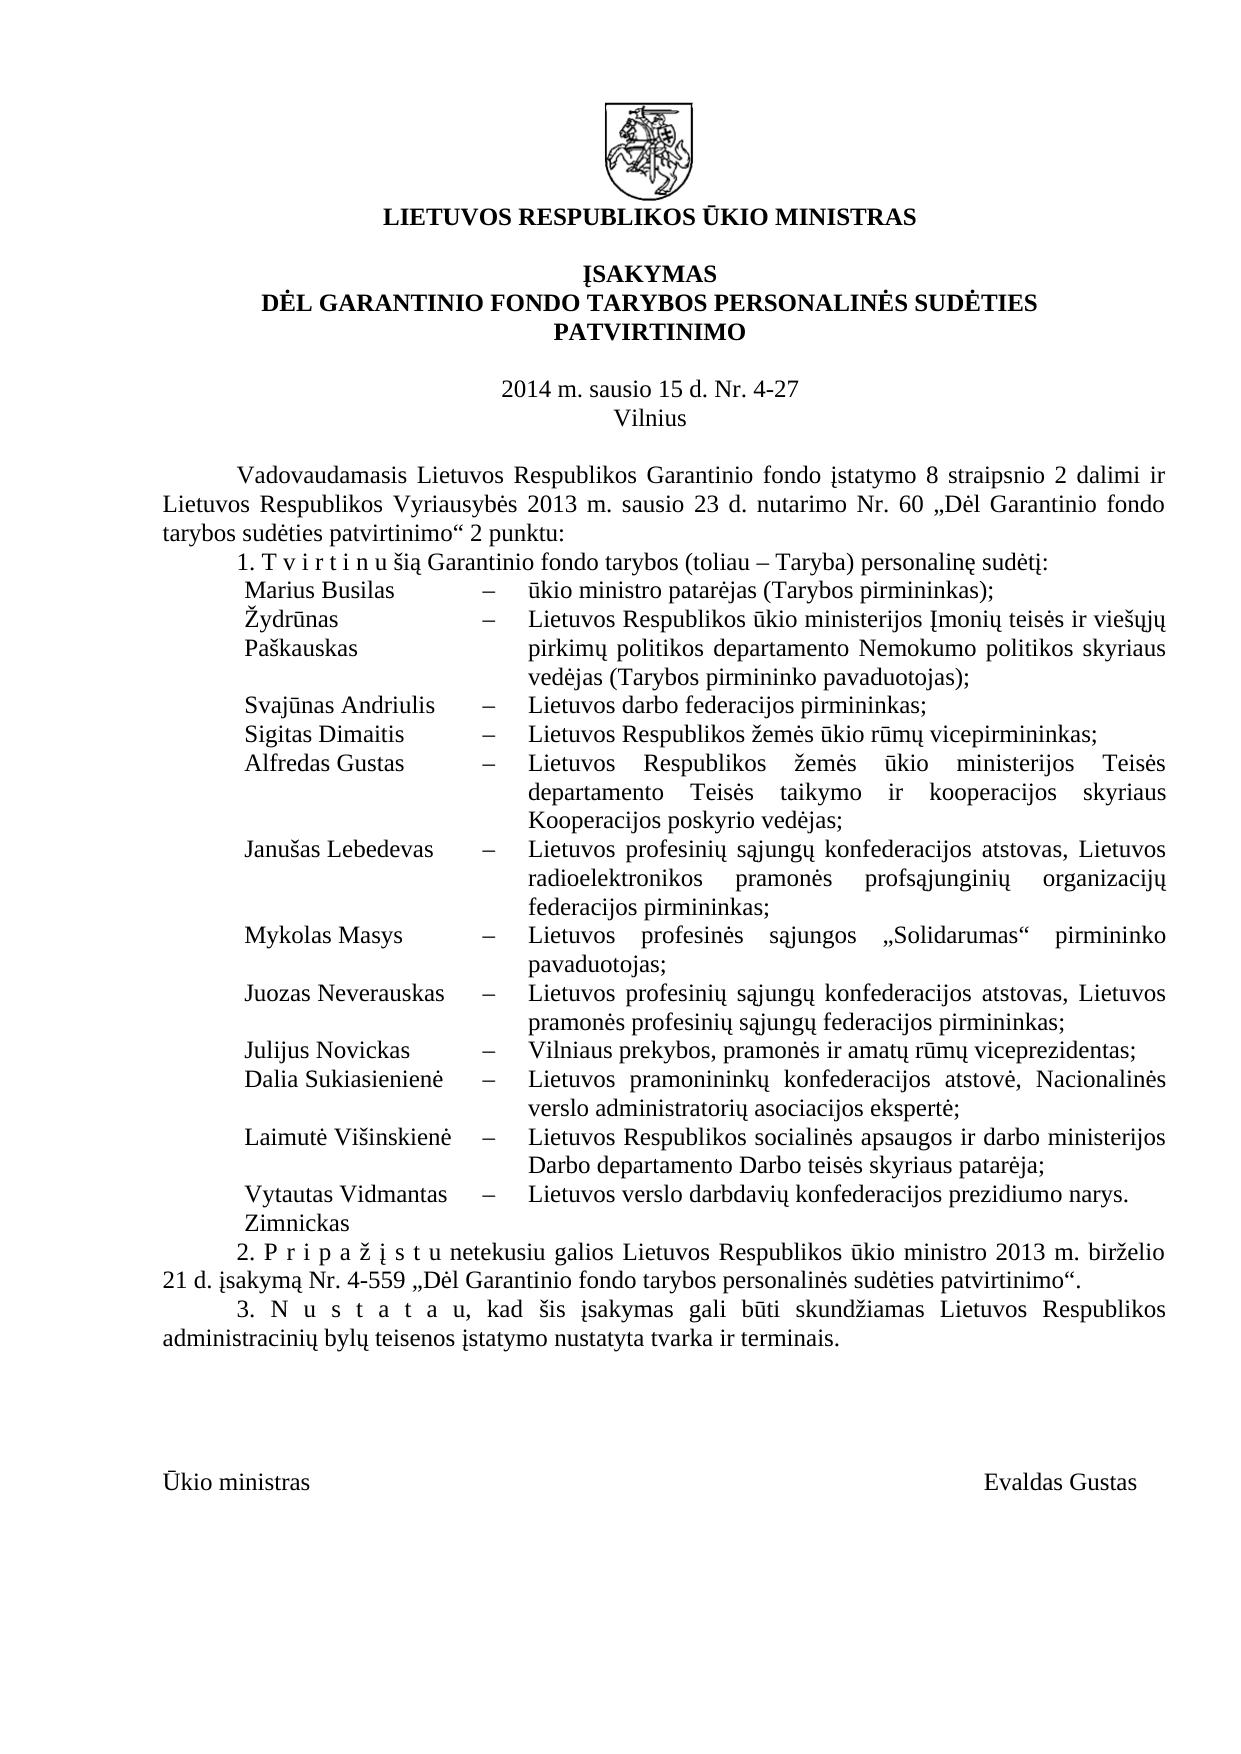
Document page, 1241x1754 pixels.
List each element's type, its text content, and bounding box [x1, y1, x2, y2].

text 2014 m. sausio 15 d. Nr. 4-27 [162, 374, 1137, 403]
table_header Marius Busilas [233, 575, 469, 604]
table_cell Vilniaus prekybos, pramonės ir amatų rūmų viceprezidentas; [514, 1035, 1178, 1064]
table_cell Žydrūnas Paškauskas [233, 604, 469, 690]
text 2. P r i p a ž į s t u netekusiu galios Lietuvos Respublikos ūkio ministro 2013 m. birželio 21 d. įsakymą Nr. 4-559 „Dėl Garantinio fondo tarybos personalinės sudėties patvirtinimo“. [162, 1237, 1167, 1294]
table_cell Lietuvos profesinių sąjungų konfederacijos atstovas, Lietuvos radioelektronikos pramonės profsąjunginių organizacijų federacijos pirmininkas; [514, 834, 1178, 920]
table_cell Julijus Novickas [233, 1035, 469, 1064]
table_cell Lietuvos profesinių sąjungų konfederacijos atstovas, Lietuvos pramonės profesinių sąjungų federacijos pirmininkas; [514, 978, 1178, 1035]
table_cell – [469, 1122, 513, 1179]
table_cell Lietuvos Respublikos žemės ūkio ministerijos Teisės departamento Teisės taikymo ir kooperacijos skyriaus Kooperacijos poskyrio vedėjas; [514, 748, 1178, 834]
table_cell Lietuvos Respublikos žemės ūkio rūmų vicepirmininkas; [514, 719, 1178, 748]
table_cell – [469, 834, 513, 920]
table_cell Sigitas Dimaitis [233, 719, 469, 748]
table_cell – [469, 719, 513, 748]
table_cell – [469, 748, 513, 834]
text ĮSAKYMAS [162, 259, 1137, 288]
table_cell Alfredas Gustas [233, 748, 469, 834]
table_cell – [469, 920, 513, 978]
table_cell Mykolas Masys [233, 920, 469, 978]
table_cell – [469, 604, 513, 690]
text DĖL garantinio fondo tarybos PERSONALINĖS SUDĖTIES PATVIRTINIMO [162, 288, 1137, 345]
table_cell – [469, 1035, 513, 1064]
table_cell Lietuvos pramonininkų konfederacijos atstovė, Nacionalinės verslo administratorių asociacijos ekspertė; [514, 1064, 1178, 1122]
text LIETUVOS RESPUBLIKOS ŪKIO MINISTRAS [162, 202, 1137, 230]
table_cell – [469, 690, 513, 719]
table_cell Dalia Sukiasienienė [233, 1064, 469, 1122]
table_cell Laimutė Višinskienė [233, 1122, 469, 1179]
table_cell Lietuvos darbo federacijos pirmininkas; [514, 690, 1178, 719]
table_cell Lietuvos Respublikos ūkio ministerijos Įmonių teisės ir viešųjų pirkimų politikos departamento Nemokumo politikos skyriaus vedėjas (Tarybos pirmininko pavaduotojas); [514, 604, 1178, 690]
table_cell Lietuvos profesinės sąjungos „Solidarumas“ pirmininko pavaduotojas; [514, 920, 1178, 978]
table_cell Vytautas Vidmantas Zimnickas [233, 1179, 469, 1237]
table_header – [469, 575, 513, 604]
table_header ūkio ministro patarėjas (Tarybos pirmininkas); [514, 575, 1178, 604]
text 1. T v i r t i n u šią Garantinio fondo tarybos (toliau – Taryba) personalinę sudėtį: [236, 547, 1167, 575]
text 3. N u s t a t a u, kad šis įsakymas gali būti skundžiamas Lietuvos Respublikos administracinių bylų teisenos įstatymo nustatyta tvarka ir terminais. [162, 1294, 1167, 1352]
table_cell Janušas Lebedevas [233, 834, 469, 920]
table_cell Svajūnas Andriulis [233, 690, 469, 719]
table_cell – [469, 1179, 513, 1237]
text Ūkio ministras Evaldas Gustas [162, 1467, 1137, 1495]
text Vadovaudamasis Lietuvos Respublikos Garantinio fondo įstatymo 8 straipsnio 2 dalimi ir Lietuvos Respublikos Vyriausybės 2013 m. sausio 23 d. nutarimo Nr. 60 „Dėl Garantinio fondo tarybos sudėties patvirtinimo“ 2 punktu: [162, 460, 1167, 547]
table_cell Lietuvos verslo darbdavių konfederacijos prezidiumo narys. [514, 1179, 1178, 1237]
text Vilnius [162, 403, 1137, 432]
table_cell – [469, 1064, 513, 1122]
table_cell Lietuvos Respublikos socialinės apsaugos ir darbo ministerijos Darbo departamento Darbo teisės skyriaus patarėja; [514, 1122, 1178, 1179]
table_cell – [469, 978, 513, 1035]
table_cell Juozas Neverauskas [233, 978, 469, 1035]
